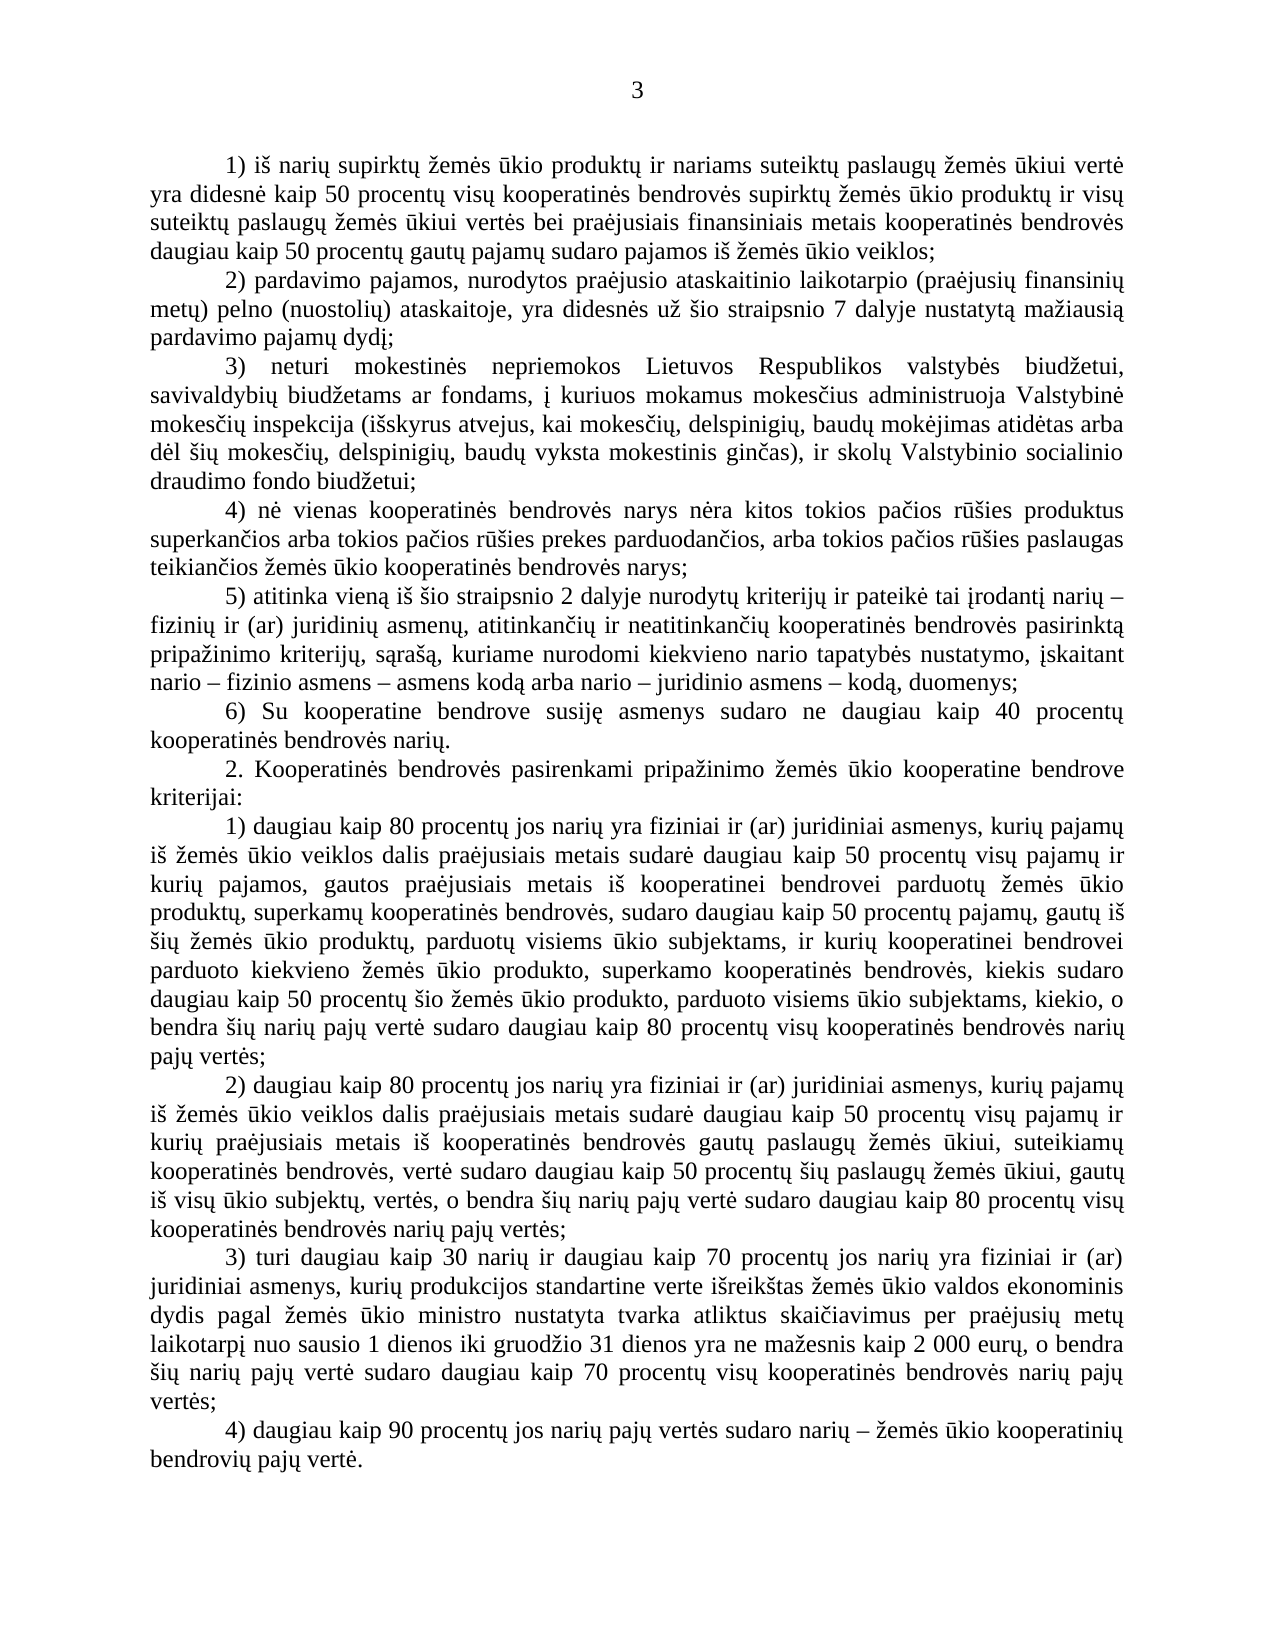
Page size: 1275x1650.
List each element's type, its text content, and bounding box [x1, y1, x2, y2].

text 2. Kooperatinės bendrovės pasirenkami pripažinimo žemės ūkio kooperatine bendrove kriterijai: [150, 754, 1125, 811]
text 2) daugiau kaip 80 procentų jos narių yra fiziniai ir (ar) juridiniai asmenys, kurių pajamų iš žemės ūkio veiklos dalis praėjusiais metais sudarė daugiau kaip 50 procentų visų pajamų ir kurių praėjusiais metais iš kooperatinės bendrovės gautų paslaugų žemės ūkiui, suteikiamų kooperatinės bendrovės, vertė sudaro daugiau kaip 50 procentų šių paslaugų žemės ūkiui, gautų iš visų ūkio subjektų, vertės, o bendra šių narių pajų vertė sudaro daugiau kaip 80 procentų visų kooperatinės bendrovės narių pajų vertės; [150, 1070, 1125, 1242]
text 2) pardavimo pajamos, nurodytos praėjusio ataskaitinio laikotarpio (praėjusių finansinių metų) pelno (nuostolių) ataskaitoje, yra didesnės už šio straipsnio 7 dalyje nustatytą mažiausią pardavimo pajamų dydį; [150, 265, 1125, 351]
text 4) nė vienas kooperatinės bendrovės narys nėra kitos tokios pačios rūšies produktus superkančios arba tokios pačios rūšies prekes parduodančios, arba tokios pačios rūšies paslaugas teikiančios žemės ūkio kooperatinės bendrovės narys; [150, 495, 1125, 581]
text 1) daugiau kaip 80 procentų jos narių yra fiziniai ir (ar) juridiniai asmenys, kurių pajamų iš žemės ūkio veiklos dalis praėjusiais metais sudarė daugiau kaip 50 procentų visų pajamų ir kurių pajamos, gautos praėjusiais metais iš kooperatinei bendrovei parduotų žemės ūkio produktų, superkamų kooperatinės bendrovės, sudaro daugiau kaip 50 procentų pajamų, gautų iš šių žemės ūkio produktų, parduotų visiems ūkio subjektams, ir kurių kooperatinei bendrovei parduoto kiekvieno žemės ūkio produkto, superkamo kooperatinės bendrovės, kiekis sudaro daugiau kaip 50 procentų šio žemės ūkio produkto, parduoto visiems ūkio subjektams, kiekio, o bendra šių narių pajų vertė sudaro daugiau kaip 80 procentų visų kooperatinės bendrovės narių pajų vertės; [150, 811, 1125, 1070]
text 3) neturi mokestinės nepriemokos Lietuvos Respublikos valstybės biudžetui, savivaldybių biudžetams ar fondams, į kuriuos mokamus mokesčius administruoja Valstybinė mokesčių inspekcija (išskyrus atvejus, kai mokesčių, delspinigių, baudų mokėjimas atidėtas arba dėl šių mokesčių, delspinigių, baudų vyksta mokestinis ginčas), ir skolų Valstybinio socialinio draudimo fondo biudžetui; [150, 351, 1125, 495]
text 6) Su kooperatine bendrove susiję asmenys sudaro ne daugiau kaip 40 procentų kooperatinės bendrovės narių. [150, 696, 1125, 754]
text 3) turi daugiau kaip 30 narių ir daugiau kaip 70 procentų jos narių yra fiziniai ir (ar) juridiniai asmenys, kurių produkcijos standartine verte išreikštas žemės ūkio valdos ekonominis dydis pagal žemės ūkio ministro nustatyta tvarka atliktus skaičiavimus per praėjusių metų laikotarpį nuo sausio 1 dienos iki gruodžio 31 dienos yra ne mažesnis kaip 2 000 eurų, o bendra šių narių pajų vertė sudaro daugiau kaip 70 procentų visų kooperatinės bendrovės narių pajų vertės; [150, 1242, 1125, 1415]
text 1) iš narių supirktų žemės ūkio produktų ir nariams suteiktų paslaugų žemės ūkiui vertė yra didesnė kaip 50 procentų visų kooperatinės bendrovės supirktų žemės ūkio produktų ir visų suteiktų paslaugų žemės ūkiui vertės bei praėjusiais finansiniais metais kooperatinės bendrovės daugiau kaip 50 procentų gautų pajamų sudaro pajamos iš žemės ūkio veiklos; [150, 150, 1125, 265]
text 4) daugiau kaip 90 procentų jos narių pajų vertės sudaro narių – žemės ūkio kooperatinių bendrovių pajų vertė. [150, 1415, 1125, 1472]
text 5) atitinka vieną iš šio straipsnio 2 dalyje nurodytų kriterijų ir pateikė tai įrodantį narių – fizinių ir (ar) juridinių asmenų, atitinkančių ir neatitinkančių kooperatinės bendrovės pasirinktą pripažinimo kriterijų, sąrašą, kuriame nurodomi kiekvieno nario tapatybės nustatymo, įskaitant nario – fizinio asmens – asmens kodą arba nario – juridinio asmens – kodą, duomenys; [150, 581, 1125, 696]
